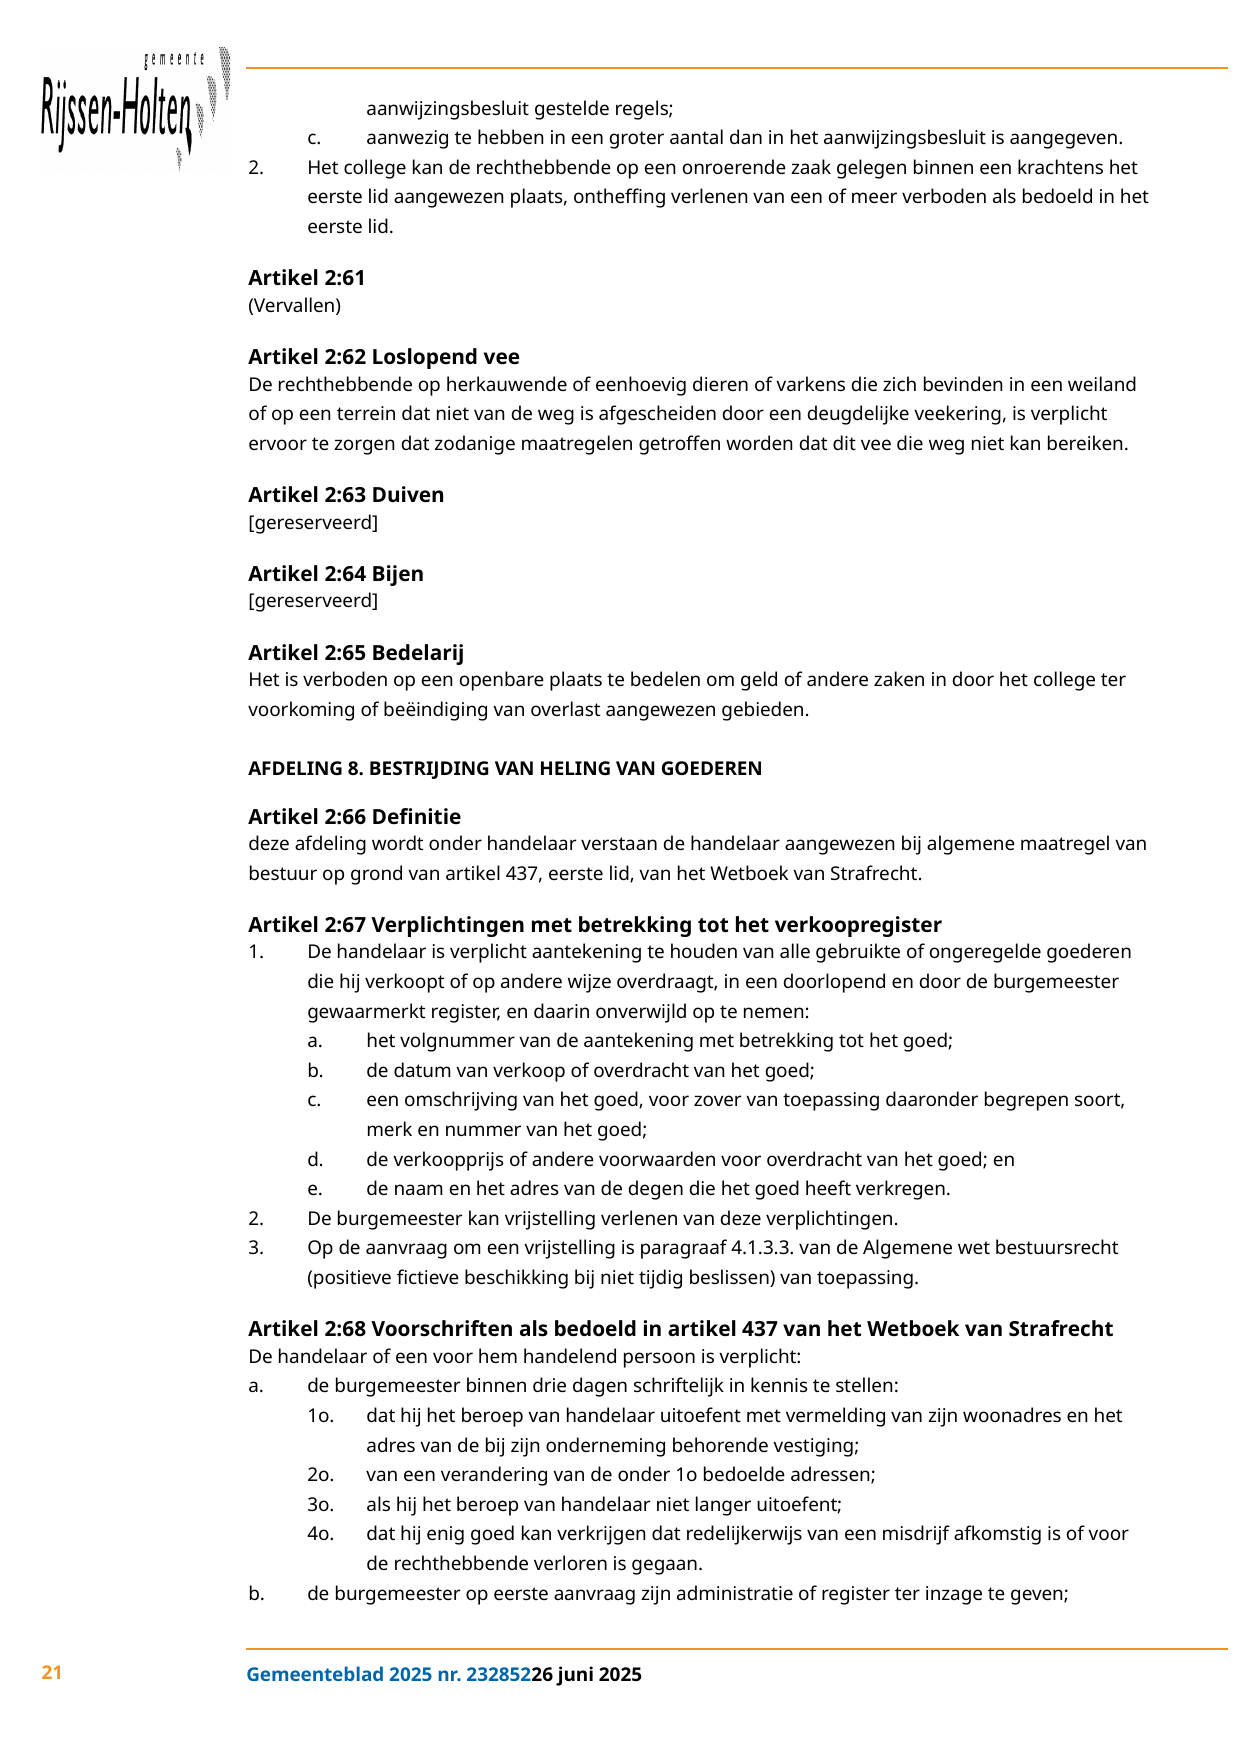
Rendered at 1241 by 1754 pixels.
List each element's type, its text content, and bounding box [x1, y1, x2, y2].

text Artikel 2:66 Definitie [248, 802, 1152, 830]
list Het college kan de rechthebbende op een onroerende zaak gelegen binnen een krachtens het eerste lid aangewezen plaats, ontheffing verlenen van een of meer verboden als bedoeld in het eerste lid. [248, 154, 1152, 239]
list Op de aanvraag om een vrijstelling is paragraaf 4.1.3.3. van de Algemene wet bestuursrecht (positieve fictieve beschikking bij niet tijdig beslissen) van toepassing. [248, 1234, 1152, 1290]
list aanwezig te hebben in een groter aantal dan in het aanwijzingsbesluit is aangegeven. [307, 124, 1152, 150]
list de burgemeester binnen drie dagen schriftelijk in kennis te stellen: [248, 1373, 1152, 1398]
text Het is verboden op een openbare plaats te bedelen om geld of andere zaken in door het college ter voorkoming of beëindiging van overlast aangewezen gebieden. [248, 667, 1152, 722]
text De handelaar of een voor hem handelend persoon is verplicht: [248, 1343, 1152, 1369]
text Artikel 2:67 Verplichtingen met betrekking tot het verkoopregister [248, 910, 1152, 939]
list de datum van verkoop of overdracht van het goed; [307, 1057, 1152, 1083]
text De rechthebbende op herkauwende of eenhoevig dieren of varkens die zich bevinden in een weiland of op een terrein dat niet van de weg is afgescheiden door een deugdelijke veekering, is verplicht ervoor te zorgen dat zodanige maatregelen getroffen worden dat dit vee die weg niet kan bereiken. [248, 371, 1152, 456]
text Artikel 2:64 Bijen [248, 559, 1152, 588]
list de verkoopprijs of andere voorwaarden voor overdracht van het goed; en [307, 1146, 1152, 1172]
list dat hij het beroep van handelaar uitoefent met vermelding van zijn woonadres en het adres van de bij zijn onderneming behorende vestiging; [307, 1402, 1152, 1457]
text deze afdeling wordt onder handelaar verstaan de handelaar aangewezen bij algemene maatregel van bestuur op grond van artikel 437, eerste lid, van het Wetboek van Strafrecht. [248, 830, 1152, 886]
list als hij het beroep van handelaar niet langer uitoefent; [307, 1491, 1152, 1517]
text Artikel 2:63 Duiven [248, 480, 1152, 509]
text [gereserveerd] [248, 588, 1152, 613]
list de burgemeester op eerste aanvraag zijn administratie of register ter inzage te geven; [248, 1580, 1152, 1605]
text [gereserveerd] [248, 509, 1152, 534]
list het volgnummer van de aantekening met betrekking tot het goed; [307, 1027, 1152, 1053]
list De burgemeester kan vrijstelling verlenen van deze verplichtingen. [248, 1205, 1152, 1231]
text Artikel 2:62 Loslopend vee [248, 342, 1152, 371]
list dat hij enig goed kan verkrijgen dat redelijkerwijs van een misdrijf afkomstig is of voor de rechthebbende verloren is gegaan. [307, 1521, 1152, 1576]
text (Vervallen) [248, 292, 1152, 318]
text Artikel 2:61 [248, 263, 1152, 292]
picture [41, 47, 231, 172]
list De handelaar is verplicht aantekening te houden van alle gebruikte of ongeregelde goederen die hij verkoopt of op andere wijze overdraagt, in een doorlopend en door de burgemeester gewaarmerkt register, en daarin onverwijld op te nemen: [248, 939, 1152, 1024]
list een omschrijving van het goed, voor zover van toepassing daaronder begrepen soort, merk en nummer van het goed; [307, 1087, 1152, 1142]
list aanwijzingsbesluit gestelde regels; [307, 95, 1152, 121]
text Artikel 2:65 Bedelarij [248, 638, 1152, 667]
list van een verandering van de onder 1o bedoelde adressen; [307, 1461, 1152, 1487]
text AFDELING 8. BESTRIJDING VAN HELING VAN GOEDEREN [248, 755, 1152, 781]
text Artikel 2:68 Voorschriften als bedoeld in artikel 437 van het Wetboek van Strafrecht [248, 1314, 1152, 1343]
list de naam en het adres van de degen die het goed heeft verkregen. [307, 1175, 1152, 1201]
